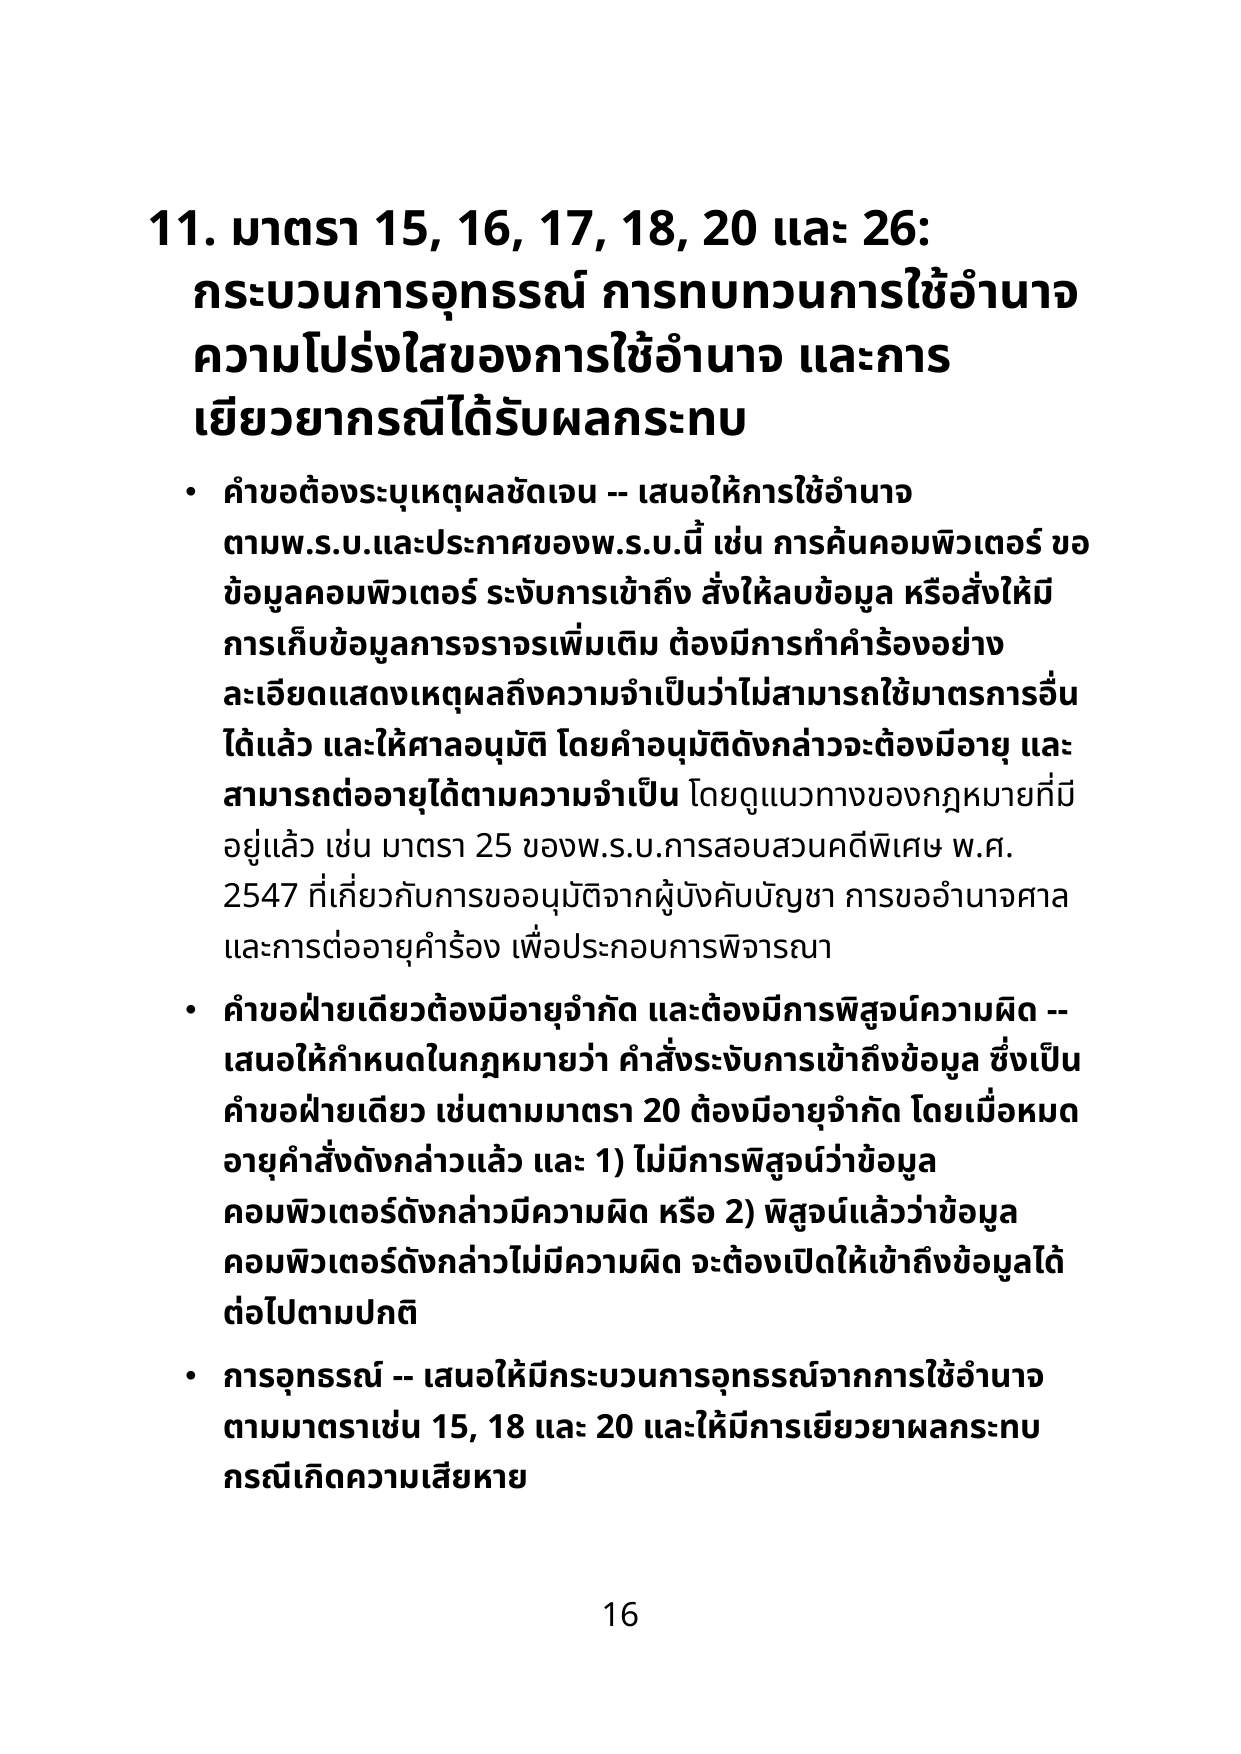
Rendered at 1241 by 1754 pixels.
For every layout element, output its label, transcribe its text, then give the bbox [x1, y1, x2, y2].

list คำขอต้องระบุเหตุผลชัดเจน -- เสนอให้การใช้อำนาจตามพ.ร.บ.และประกาศของพ.ร.บ.นี้ เช่น การค้นคอมพิวเตอร์ ขอข้อมูลคอมพิวเตอร์ ระงับการเข้าถึง สั่งให้ลบข้อมูล หรือสั่งให้มีการเก็บข้อมูลการจราจรเพิ่มเติม ต้องมีการทำคำร้องอย่างละเอียดแสดงเหตุผลถึงความจำเป็นว่าไม่สามารถใช้มาตรการอื่นได้แล้ว และให้ศาลอนุมัติ โดยคำอนุมัติดังกล่าวจะต้องมีอายุ และสามารถต่ออายุได้ตามความจำเป็น โดยดูแนวทางของกฎหมายที่มีอยู่แล้ว เช่น มาตรา 25 ของพ.ร.บ.การสอบสวนคดีพิเศษ พ.ศ. 2547 ที่เกี่ยวกับการขออนุมัติจากผู้บังคับบัญชา การขออำนาจศาล และการต่ออายุคำร้อง เพื่อประกอบการพิจารณา [185, 468, 1093, 973]
list การอุทธรณ์ -- เสนอให้มีกระบวนการอุทธรณ์จากการใช้อำนาจ ตามมาตราเช่น 15, 18 และ 20 และให้มีการเยียวยาผลกระทบกรณีเกิดความเสียหาย [185, 1352, 1093, 1503]
subtitle 11. มาตรา 15, 16, 17, 18, 20 และ 26: กระบวนการอุทธรณ์ การทบทวนการใช้อำนาจ ความโปร่งใสของการใช้อำนาจ และการเยียวยากรณีได้รับผลกระทบ [148, 193, 1093, 456]
list คำขอฝ่ายเดียวต้องมีอายุจำกัด และต้องมีการพิสูจน์ความผิด -- เสนอให้กำหนดในกฎหมายว่า คำสั่งระงับการเข้าถึงข้อมูล ซึ่งเป็นคำขอฝ่ายเดียว เช่นตามมาตรา 20 ต้องมีอายุจำกัด โดยเมื่อหมดอายุคำสั่งดังกล่าวแล้ว และ 1) ไม่มีการพิสูจน์ว่าข้อมูลคอมพิวเตอร์ดังกล่าวมีความผิด หรือ 2) พิสูจน์แล้วว่าข้อมูลคอมพิวเตอร์ดังกล่าวไม่มีความผิด จะต้องเปิดให้เข้าถึงข้อมูลได้ต่อไปตามปกติ [185, 986, 1093, 1339]
